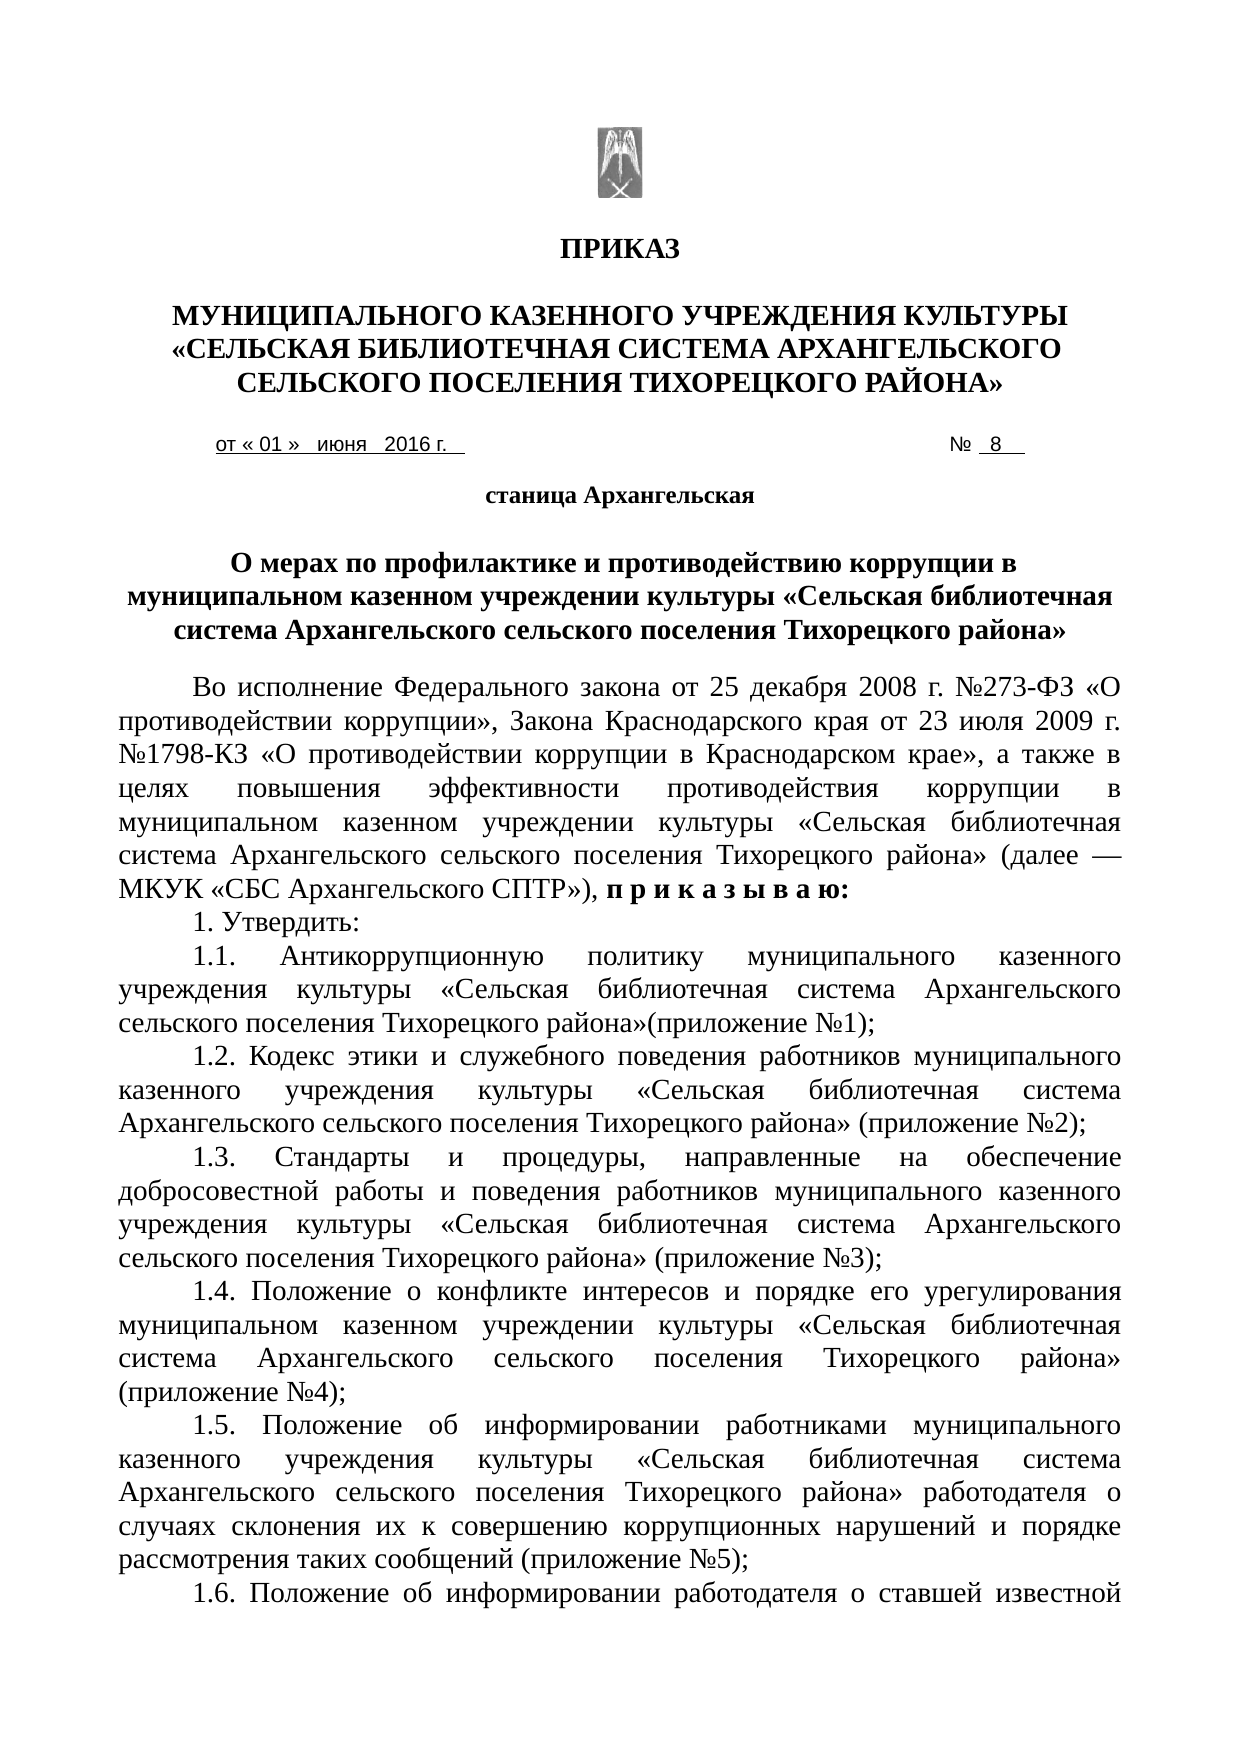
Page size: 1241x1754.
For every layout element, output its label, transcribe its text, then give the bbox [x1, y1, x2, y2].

text «СЕЛЬСКАЯ БИБЛИОТЕЧНАЯ СИСТЕМА АРХАНГЕЛЬСКОГО [118, 332, 1122, 365]
text 1.4. Положение о конфликте интересов и порядке его урегулирования муниципальном казенном учреждении культуры «Сельская библиотечная система Архангельского сельского поселения Тихорецкого района» (приложение №4); [118, 1273, 1122, 1407]
text О мерах по профилактике и противодействию коррупции в муниципальном казенном учреждении культуры «Сельская библиотечная система Архангельского сельского поселения Тихорецкого района» [118, 545, 1122, 646]
text от « 01 » июня 2016 г. № 8 [118, 432, 1122, 456]
text 1.6. Положение об информировании работодателя о ставшей известной [118, 1575, 1122, 1609]
text ПРИКАЗ [118, 231, 1122, 264]
text 1.3. Стандарты и процедуры, направленные на обеспечение добросовестной работы и поведения работников муниципального казенного учреждения культуры «Сельская библиотечная система Архангельского сельского поселения Тихорецкого района» (приложение №3); [118, 1139, 1122, 1273]
text 1.1. Антикоррупционную политику муниципального казенного учреждения культуры «Сельская библиотечная система Архангельского сельского поселения Тихорецкого района»(приложение №1); [118, 938, 1122, 1038]
text 1.2. Кодекс этики и служебного поведения работников муниципального казенного учреждения культуры «Сельская библиотечная система Архангельского сельского поселения Тихорецкого района» (приложение №2); [118, 1038, 1122, 1139]
text станица Архангельская [118, 480, 1122, 509]
text 1. Утвердить: [118, 904, 1122, 938]
text Во исполнение Федерального закона от 25 декабря 2008 г. №273-ФЗ «О противодействии коррупции», Закона Краснодарского края от 23 июля 2009 г. №1798-КЗ «О противодействии коррупции в Краснодарском крае», а также в целях повышения эффективности противодействия коррупции в муниципальном казенном учреждении культуры «Сельская библиотечная система Архангельского сельского поселения Тихорецкого района» (далее — МКУК «СБС Архангельского СПТР»), п р и к а з ы в а ю: [118, 646, 1122, 904]
text 1.5. Положение об информировании работниками муниципального казенного учреждения культуры «Сельская библиотечная система Архангельского сельского поселения Тихорецкого района» работодателя о случаях склонения их к совершению коррупционных нарушений и порядке рассмотрения таких сообщений (приложение №5); [118, 1407, 1122, 1575]
text СЕЛЬСКОГО ПОСЕЛЕНИЯ ТИХОРЕЦКОГО РАЙОНА» [118, 365, 1122, 399]
text МУНИЦИПАЛЬНОГО КАЗЕННОГО УЧРЕЖДЕНИЯ КУЛЬТУРЫ [118, 298, 1122, 332]
